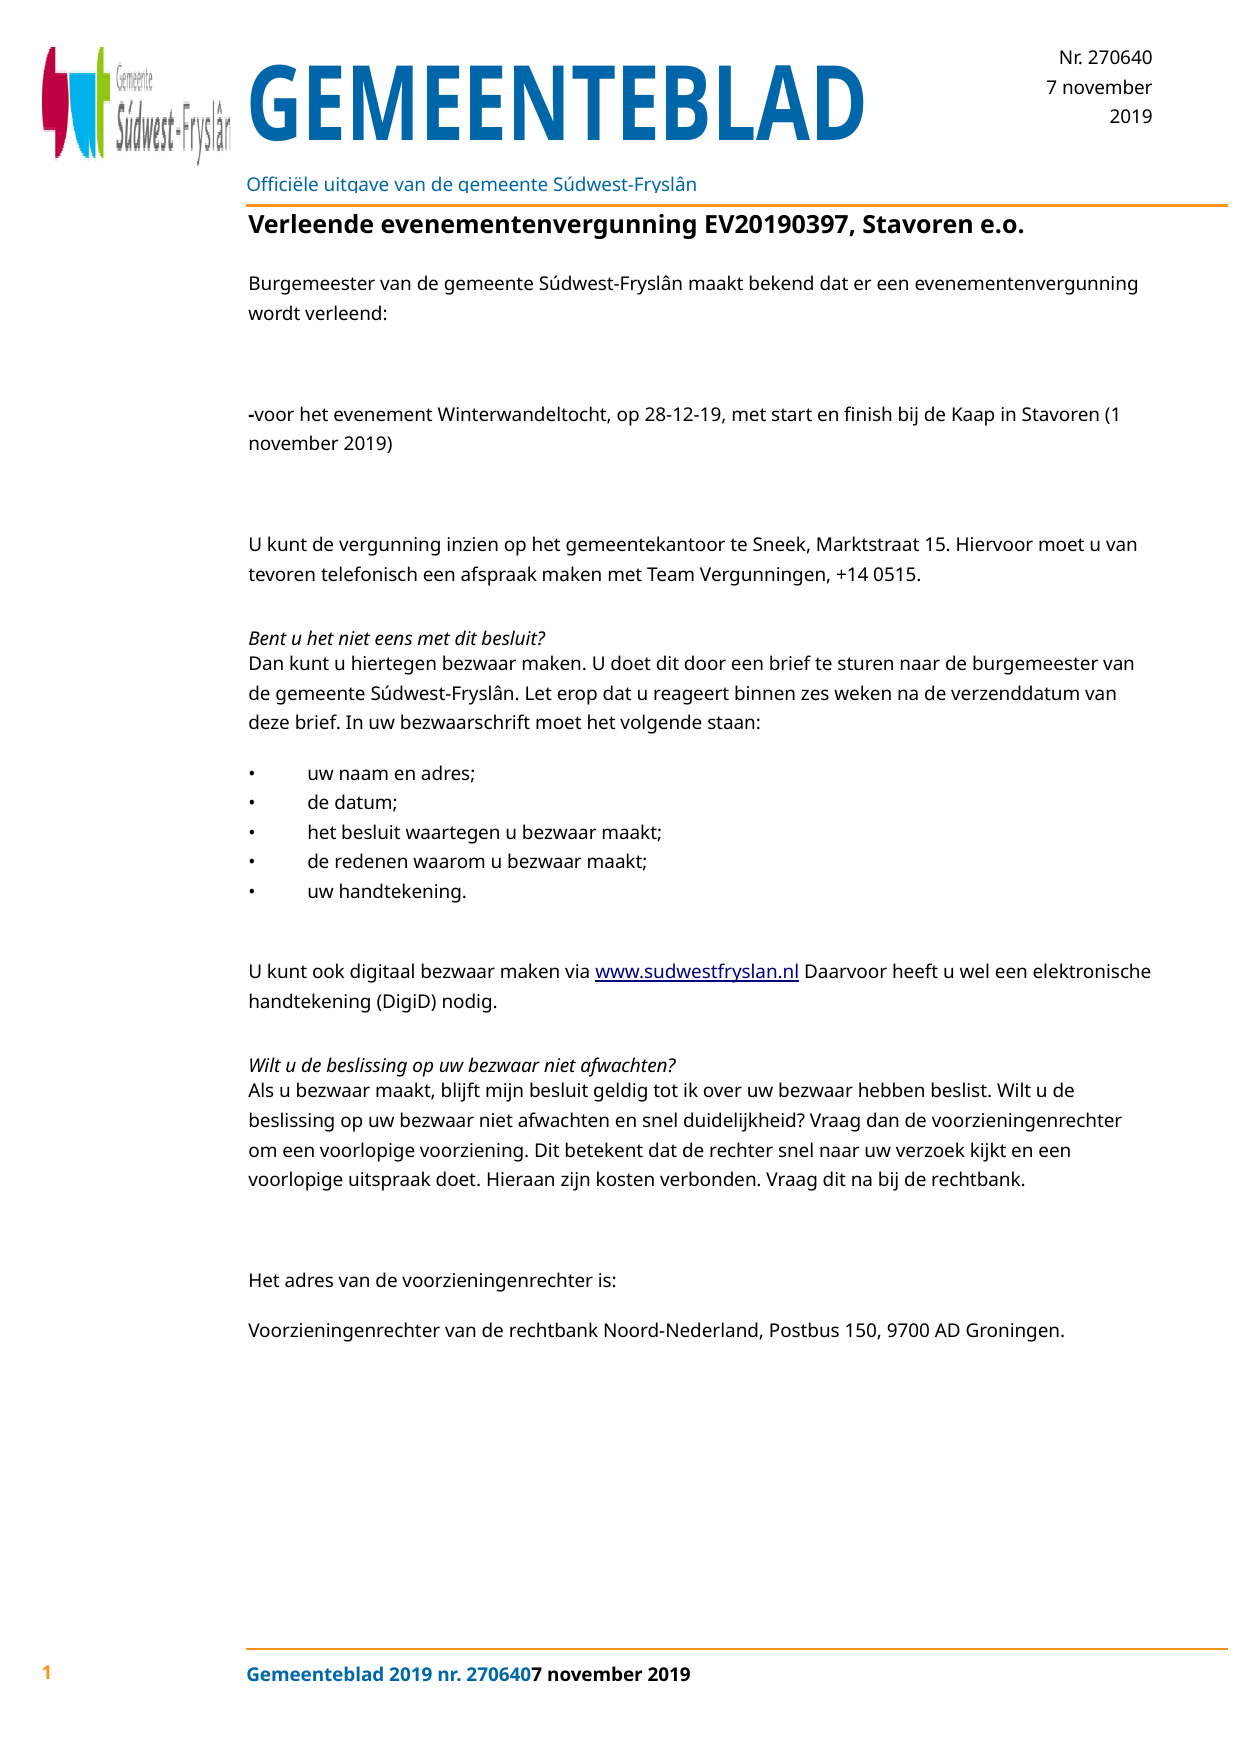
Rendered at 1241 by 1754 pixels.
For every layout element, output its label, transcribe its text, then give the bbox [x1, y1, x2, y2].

list de redenen waarom u bezwaar maakt; [248, 849, 1152, 874]
list de datum; [248, 789, 1152, 815]
text Het adres van de voorzieningenrechter is: [248, 1267, 1152, 1293]
text Voorzieningenrechter van de rechtbank Noord-Nederland, Postbus 150, 9700 AD Groningen. [248, 1318, 1152, 1343]
text Burgemeester van de gemeente Súdwest-Fryslân maakt bekend dat er een evenementenvergunning wordt verleend: [248, 270, 1152, 326]
list het besluit waartegen u bezwaar maakt; [248, 819, 1152, 845]
text Als u bezwaar maakt, blijft mijn besluit geldig tot ik over uw bezwaar hebben beslist. Wilt u de beslissing op uw bezwaar niet afwachten en snel duidelijkheid? Vraag dan de voorzieningenrechter om een voorlopige voorziening. Dit betekent dat de rechter snel naar uw verzoek kijkt en een voorlopige uitspraak doet. Hieraan zijn kosten verbonden. Vraag dit na bij de rechtbank. [248, 1078, 1152, 1192]
picture [41, 47, 231, 172]
text U kunt de vergunning inzien op het gemeentekantoor te Sneek, Marktstraat 15. Hiervoor moet u van tevoren telefonisch een afspraak maken met Team Vergunningen, +14 0515. [248, 531, 1152, 586]
text U kunt ook digitaal bezwaar maken via www.sudwestfryslan.nl Daarvoor heeft u wel een elektronische handtekening (DigiD) nodig. [248, 958, 1152, 1014]
text Verleende evenementenvergunning EV20190397, Stavoren e.o. [248, 207, 1152, 241]
list uw handtekening. [248, 878, 1152, 904]
text Wilt u de beslissing op uw bezwaar niet afwachten? [248, 1052, 1152, 1078]
text Bent u het niet eens met dit besluit? [248, 625, 1152, 650]
text -voor het evenement Winterwandeltocht, op 28-12-19, met start en finish bij de Kaap in Stavoren (1 november 2019) [248, 401, 1152, 456]
text Dan kunt u hiertegen bezwaar maken. U doet dit door een brief te sturen naar de burgemeester van de gemeente Súdwest-Fryslân. Let erop dat u reageert binnen zes weken na de verzenddatum van deze brief. In uw bezwaarschrift moet het volgende staan: [248, 650, 1152, 735]
list uw naam en adres; [248, 760, 1152, 786]
